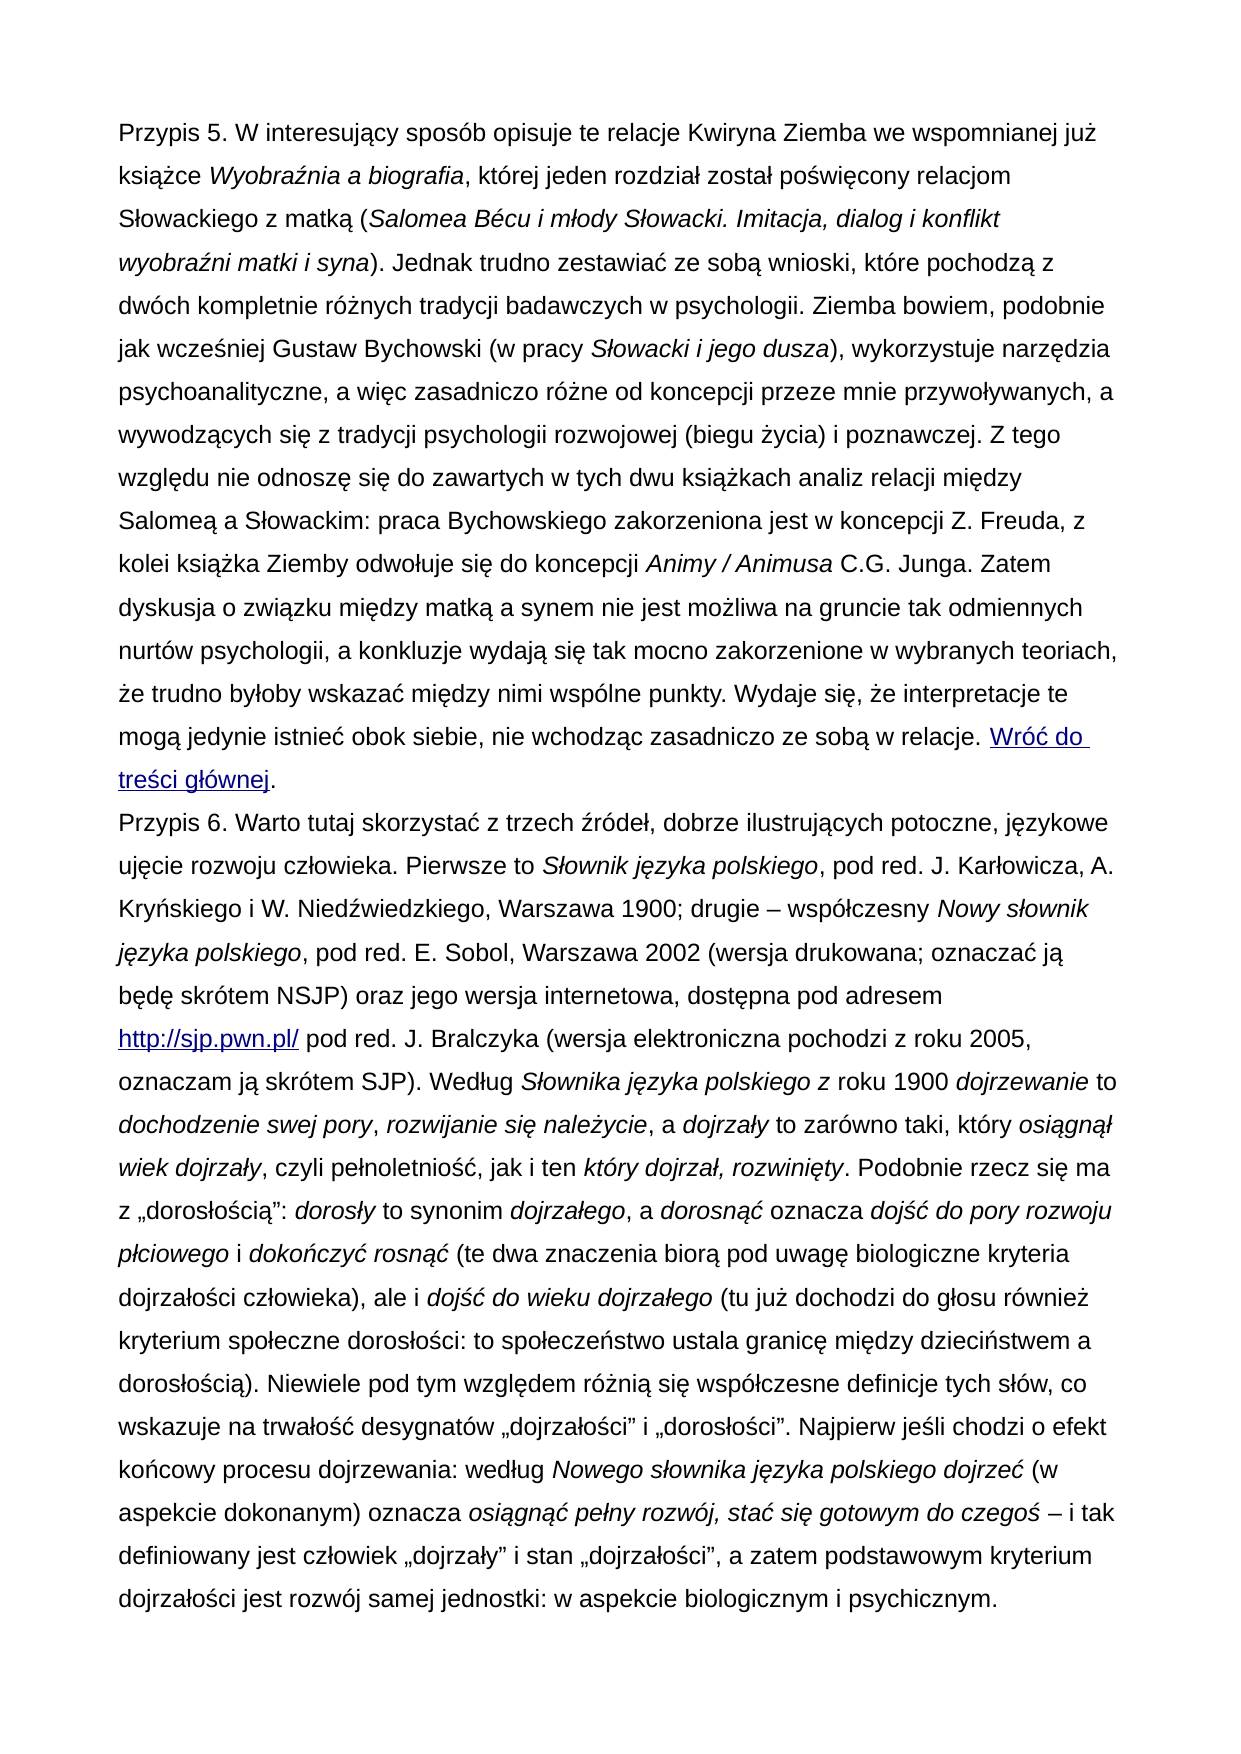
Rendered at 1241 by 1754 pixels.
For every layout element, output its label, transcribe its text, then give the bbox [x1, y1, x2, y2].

text Przypis 6. Warto tutaj skorzystać z trzech źródeł, dobrze ilustrujących potoczne, językowe ujęcie rozwoju człowieka. Pierwsze to Słownik języka polskiego, pod red. J. Karłowicza, A. Kryńskiego i W. Niedźwiedzkiego, Warszawa 1900; drugie – współczesny Nowy słownik języka polskiego, pod red. E. Sobol, Warszawa 2002 (wersja drukowana; oznaczać ją będę skrótem NSJP) oraz jego wersja internetowa, dostępna pod adresem http://sjp.pwn.pl/ pod red. J. Bralczyka (wersja elektroniczna pochodzi z roku 2005, oznaczam ją skrótem SJP). Według Słownika języka polskiego z roku 1900 dojrzewanie to dochodzenie swej pory, rozwijanie się należycie, a dojrzały to zarówno taki, który osiągnął wiek dojrzały, czyli pełnoletniość, jak i ten który dojrzał, rozwinięty. Podobnie rzecz się ma z „dorosłością”: dorosły to synonim dojrzałego, a dorosnąć oznacza dojść do pory rozwoju płciowego i dokończyć rosnąć (te dwa znaczenia biorą pod uwagę biologiczne kryteria dojrzałości człowieka), ale i dojść do wieku dojrzałego (tu już dochodzi do głosu również kryterium społeczne dorosłości: to społeczeństwo ustala granicę między dzieciństwem a dorosłością). Niewiele pod tym względem różnią się współczesne definicje tych słów, co wskazuje na trwałość desygnatów „dojrzałości” i „dorosłości”. Najpierw jeśli chodzi o efekt końcowy procesu dojrzewania: według Nowego słownika języka polskiego dojrzeć (w aspekcie dokonanym) oznacza osiągnąć pełny rozwój, stać się gotowym do czegoś – i tak definiowany jest człowiek „dojrzały” i stan „dojrzałości”, a zatem podstawowym kryterium dojrzałości jest rozwój samej jednostki: w aspekcie biologicznym i psychicznym. [118, 808, 1122, 1613]
text Przypis 5. W interesujący sposób opisuje te relacje Kwiryna Ziemba we wspomnianej już książce Wyobraźnia a biografia, której jeden rozdział został poświęcony relacjom Słowackiego z matką (Salomea Bécu i młody Słowacki. Imitacja, dialog i konflikt wyobraźni matki i syna). Jednak trudno zestawiać ze sobą wnioski, które pochodzą z dwóch kompletnie różnych tradycji badawczych w psychologii. Ziemba bowiem, podobnie jak wcześniej Gustaw Bychowski (w pracy Słowacki i jego dusza), wykorzystuje narzędzia psychoanalityczne, a więc zasadniczo różne od koncepcji przeze mnie przywoływanych, a wywodzących się z tradycji psychologii rozwojowej (biegu życia) i poznawczej. Z tego względu nie odnoszę się do zawartych w tych dwu książkach analiz relacji między Salomeą a Słowackim: praca Bychowskiego zakorzeniona jest w koncepcji Z. Freuda, z kolei książka Ziemby odwołuje się do koncepcji Animy / Animusa C.G. Junga. Zatem dyskusja o związku między matką a synem nie jest możliwa na gruncie tak odmiennych nurtów psychologii, a konkluzje wydają się tak mocno zakorzenione w wybranych teoriach, że trudno byłoby wskazać między nimi wspólne punkty. Wydaje się, że interpretacje te mogą jedynie istnieć obok siebie, nie wchodząc zasadniczo ze sobą w relacje. Wróć do treści głównej. [118, 118, 1122, 794]
